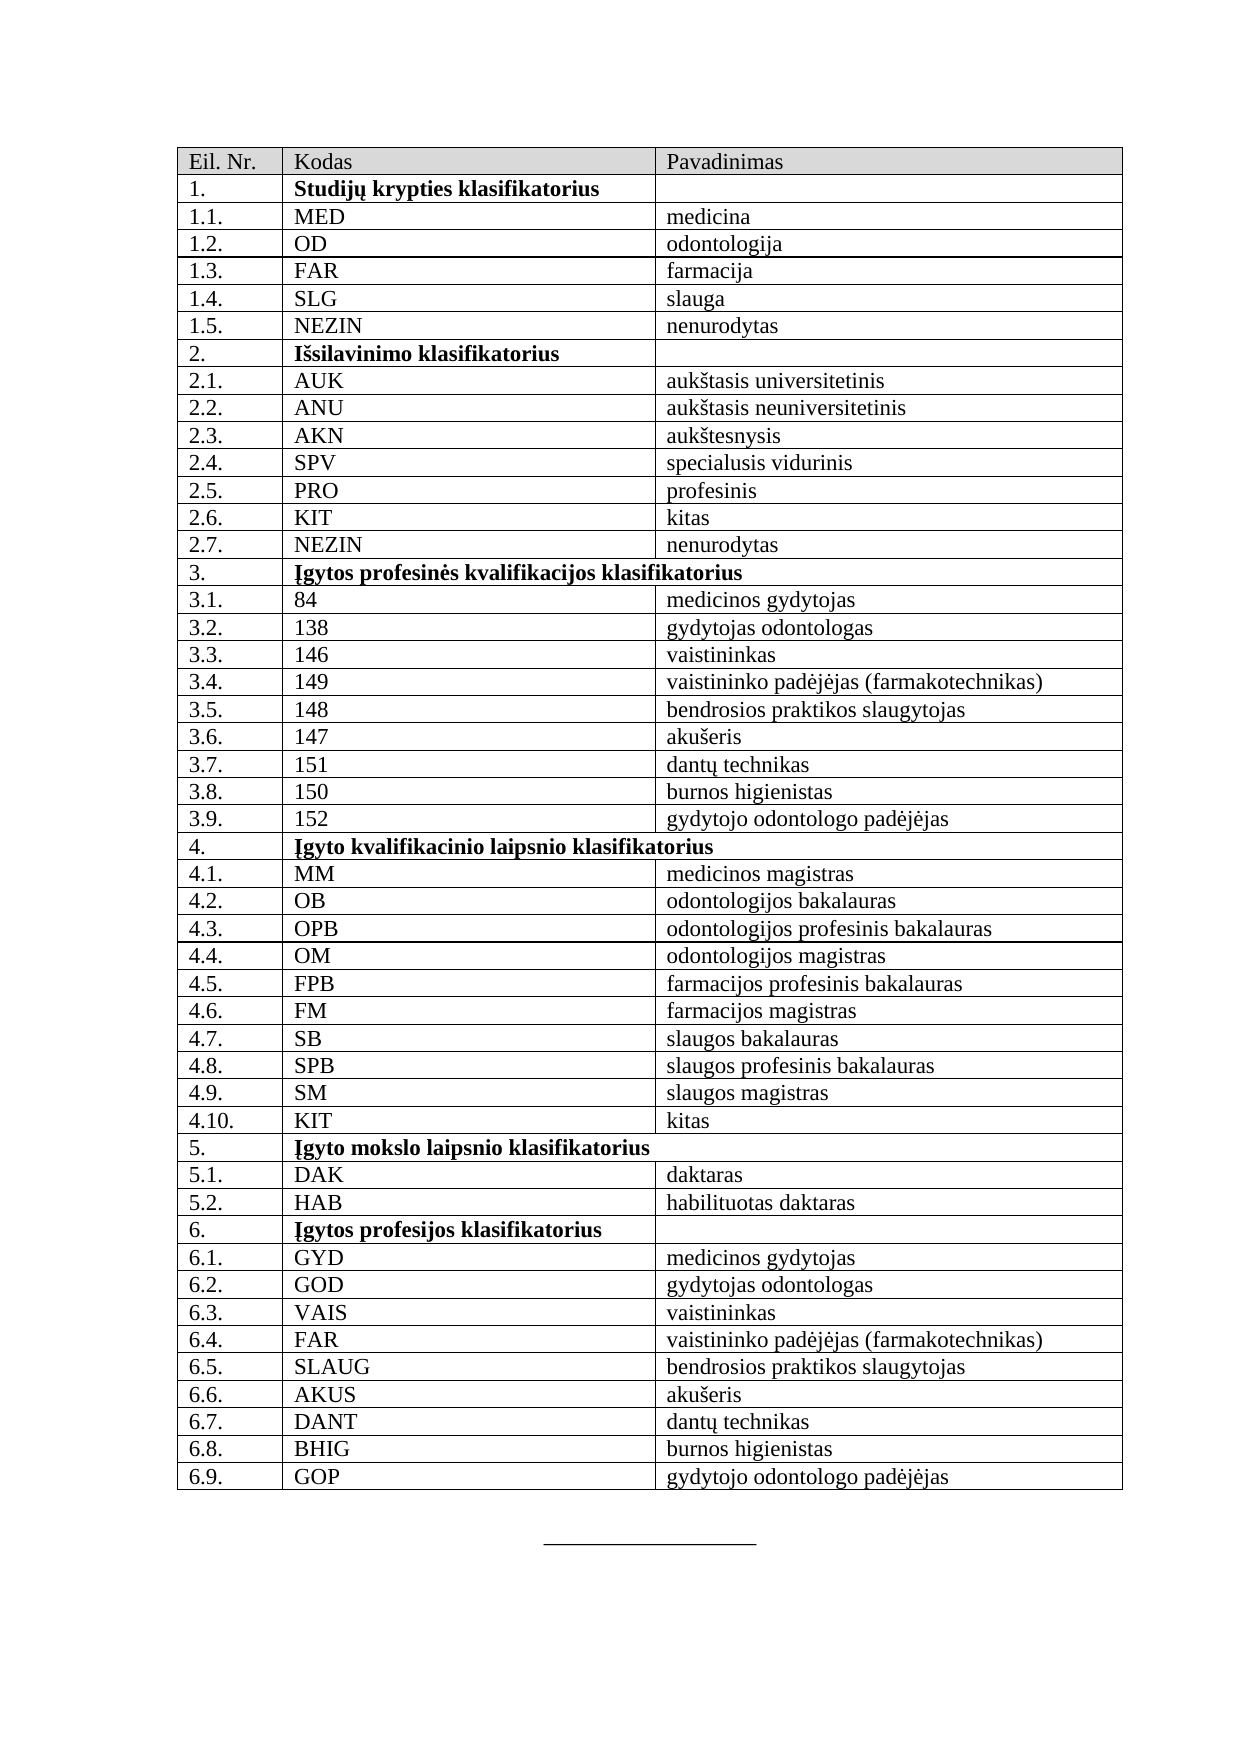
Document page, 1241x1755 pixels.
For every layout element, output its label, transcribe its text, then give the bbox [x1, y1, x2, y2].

table_cell dantų technikas [656, 1408, 1122, 1434]
table_cell specialusis vidurinis [656, 449, 1122, 476]
table_cell 146 [283, 641, 655, 667]
table_cell OD [283, 230, 655, 256]
table_cell nenurodytas [656, 531, 1122, 558]
table_cell 6.8. [178, 1436, 282, 1462]
table_cell kitas [656, 1107, 1122, 1133]
table_cell 4.3. [178, 915, 282, 941]
table_cell GOD [283, 1271, 655, 1297]
table_cell OB [283, 888, 655, 914]
table_cell [656, 340, 1122, 366]
table_cell 4.6. [178, 997, 282, 1023]
table_cell GOP [283, 1463, 655, 1489]
table_cell SLG [283, 285, 655, 311]
table_cell gydytojas odontologas [656, 614, 1122, 640]
table_cell slauga [656, 285, 1122, 311]
table_cell bendrosios praktikos slaugytojas [656, 696, 1122, 722]
table_cell 6.6. [178, 1381, 282, 1407]
table_cell vaistininkas [656, 641, 1122, 667]
table_cell 6.5. [178, 1353, 282, 1380]
table_cell aukštasis universitetinis [656, 367, 1122, 393]
table_cell 1.5. [178, 312, 282, 339]
table_cell gydytojas odontologas [656, 1271, 1122, 1297]
table_cell odontologija [656, 230, 1122, 256]
table_cell 1.3. [178, 258, 282, 284]
table_cell OM [283, 943, 655, 969]
table_cell SLAUG [283, 1353, 655, 1380]
table_cell 84 [283, 586, 655, 613]
table_cell [656, 175, 1122, 202]
table_cell 151 [283, 751, 655, 777]
table_cell profesinis [656, 477, 1122, 503]
table_cell 4.9. [178, 1079, 282, 1106]
table_cell Įgytos profesinės kvalifikacijos klasifikatorius [283, 559, 1122, 585]
table_cell 1.1. [178, 203, 282, 229]
table_cell farmacijos magistras [656, 997, 1122, 1023]
table_cell DANT [283, 1408, 655, 1434]
table_cell AKN [283, 422, 655, 448]
table_cell SPV [283, 449, 655, 476]
table_cell 4. [178, 833, 282, 859]
table_cell [656, 1216, 1122, 1243]
table_cell kitas [656, 504, 1122, 530]
table_cell OPB [283, 915, 655, 941]
table_cell FM [283, 997, 655, 1023]
table_cell MM [283, 860, 655, 887]
table_cell farmacijos profesinis bakalauras [656, 970, 1122, 996]
table_cell GYD [283, 1244, 655, 1270]
table_cell vaistininko padėjėjas (farmakotechnikas) [656, 669, 1122, 695]
table_cell Įgytos profesijos klasifikatorius [283, 1216, 655, 1243]
table_cell medicina [656, 203, 1122, 229]
table_cell farmacija [656, 258, 1122, 284]
text _________________ [177, 1519, 1122, 1548]
table_cell 3.4. [178, 669, 282, 695]
table_cell ANU [283, 395, 655, 421]
table_cell Įgyto mokslo laipsnio klasifikatorius [283, 1134, 1122, 1161]
table_cell HAB [283, 1189, 655, 1215]
table_cell NEZIN [283, 531, 655, 558]
table_cell 2.7. [178, 531, 282, 558]
table_cell gydytojo odontologo padėjėjas [656, 805, 1122, 832]
table_cell 6.3. [178, 1299, 282, 1325]
table_cell 4.8. [178, 1052, 282, 1078]
table_cell 6.4. [178, 1326, 282, 1352]
table_cell 3.3. [178, 641, 282, 667]
table_cell odontologijos magistras [656, 943, 1122, 969]
table_cell 2. [178, 340, 282, 366]
table_cell 2.5. [178, 477, 282, 503]
table_cell 150 [283, 778, 655, 804]
table_cell FPB [283, 970, 655, 996]
table_cell bendrosios praktikos slaugytojas [656, 1353, 1122, 1380]
table_cell 1.4. [178, 285, 282, 311]
table_cell burnos higienistas [656, 1436, 1122, 1462]
table_cell SPB [283, 1052, 655, 1078]
table_cell 5. [178, 1134, 282, 1161]
table_cell Išsilavinimo klasifikatorius [283, 340, 655, 366]
table_cell 148 [283, 696, 655, 722]
table_cell 5.2. [178, 1189, 282, 1215]
table_cell BHIG [283, 1436, 655, 1462]
table_cell 3. [178, 559, 282, 585]
table_cell 3.2. [178, 614, 282, 640]
table_cell 4.5. [178, 970, 282, 996]
table_cell 2.2. [178, 395, 282, 421]
table_cell slaugos magistras [656, 1079, 1122, 1106]
table_header Pavadinimas [656, 148, 1122, 174]
table_cell medicinos gydytojas [656, 1244, 1122, 1270]
table_cell 138 [283, 614, 655, 640]
table_cell odontologijos bakalauras [656, 888, 1122, 914]
table_cell FAR [283, 1326, 655, 1352]
table_cell vaistininko padėjėjas (farmakotechnikas) [656, 1326, 1122, 1352]
table_cell KIT [283, 1107, 655, 1133]
table_cell NEZIN [283, 312, 655, 339]
table_cell Įgyto kvalifikacinio laipsnio klasifikatorius [283, 833, 1122, 859]
table_cell odontologijos profesinis bakalauras [656, 915, 1122, 941]
table_cell 4.10. [178, 1107, 282, 1133]
table_cell daktaras [656, 1162, 1122, 1188]
table_cell 1.2. [178, 230, 282, 256]
table_cell 3.5. [178, 696, 282, 722]
table_cell SB [283, 1025, 655, 1051]
table_cell MED [283, 203, 655, 229]
table_header Eil. Nr. [178, 148, 282, 174]
table_cell 2.4. [178, 449, 282, 476]
table_cell 6.1. [178, 1244, 282, 1270]
table_cell 1. [178, 175, 282, 202]
table_cell SM [283, 1079, 655, 1106]
table_cell AUK [283, 367, 655, 393]
table_cell FAR [283, 258, 655, 284]
table_cell KIT [283, 504, 655, 530]
table_cell AKUS [283, 1381, 655, 1407]
table_cell 149 [283, 669, 655, 695]
table_cell 6.2. [178, 1271, 282, 1297]
table_cell habilituotas daktaras [656, 1189, 1122, 1215]
table_cell VAIS [283, 1299, 655, 1325]
table_cell 6.7. [178, 1408, 282, 1434]
table_cell 2.1. [178, 367, 282, 393]
table_cell 3.8. [178, 778, 282, 804]
table_cell 152 [283, 805, 655, 832]
table_cell 3.1. [178, 586, 282, 613]
table_cell 6.9. [178, 1463, 282, 1489]
table_cell nenurodytas [656, 312, 1122, 339]
table_cell 3.7. [178, 751, 282, 777]
table_cell 3.9. [178, 805, 282, 832]
table_cell gydytojo odontologo padėjėjas [656, 1463, 1122, 1489]
table_cell akušeris [656, 1381, 1122, 1407]
table_cell 4.2. [178, 888, 282, 914]
table_cell akušeris [656, 723, 1122, 749]
table_header Kodas [283, 148, 655, 174]
table_cell 6. [178, 1216, 282, 1243]
table_cell 2.3. [178, 422, 282, 448]
table_cell DAK [283, 1162, 655, 1188]
table_cell dantų technikas [656, 751, 1122, 777]
table_cell 4.7. [178, 1025, 282, 1051]
table_cell 4.1. [178, 860, 282, 887]
table_cell 3.6. [178, 723, 282, 749]
table_cell 147 [283, 723, 655, 749]
table_cell medicinos gydytojas [656, 586, 1122, 613]
table_cell vaistininkas [656, 1299, 1122, 1325]
table_cell 4.4. [178, 943, 282, 969]
table_cell aukštasis neuniversitetinis [656, 395, 1122, 421]
table_cell medicinos magistras [656, 860, 1122, 887]
table_cell 2.6. [178, 504, 282, 530]
table_cell PRO [283, 477, 655, 503]
table_cell Studijų krypties klasifikatorius [283, 175, 655, 202]
table_cell slaugos profesinis bakalauras [656, 1052, 1122, 1078]
table_cell slaugos bakalauras [656, 1025, 1122, 1051]
table_cell aukštesnysis [656, 422, 1122, 448]
table_cell 5.1. [178, 1162, 282, 1188]
table_cell burnos higienistas [656, 778, 1122, 804]
